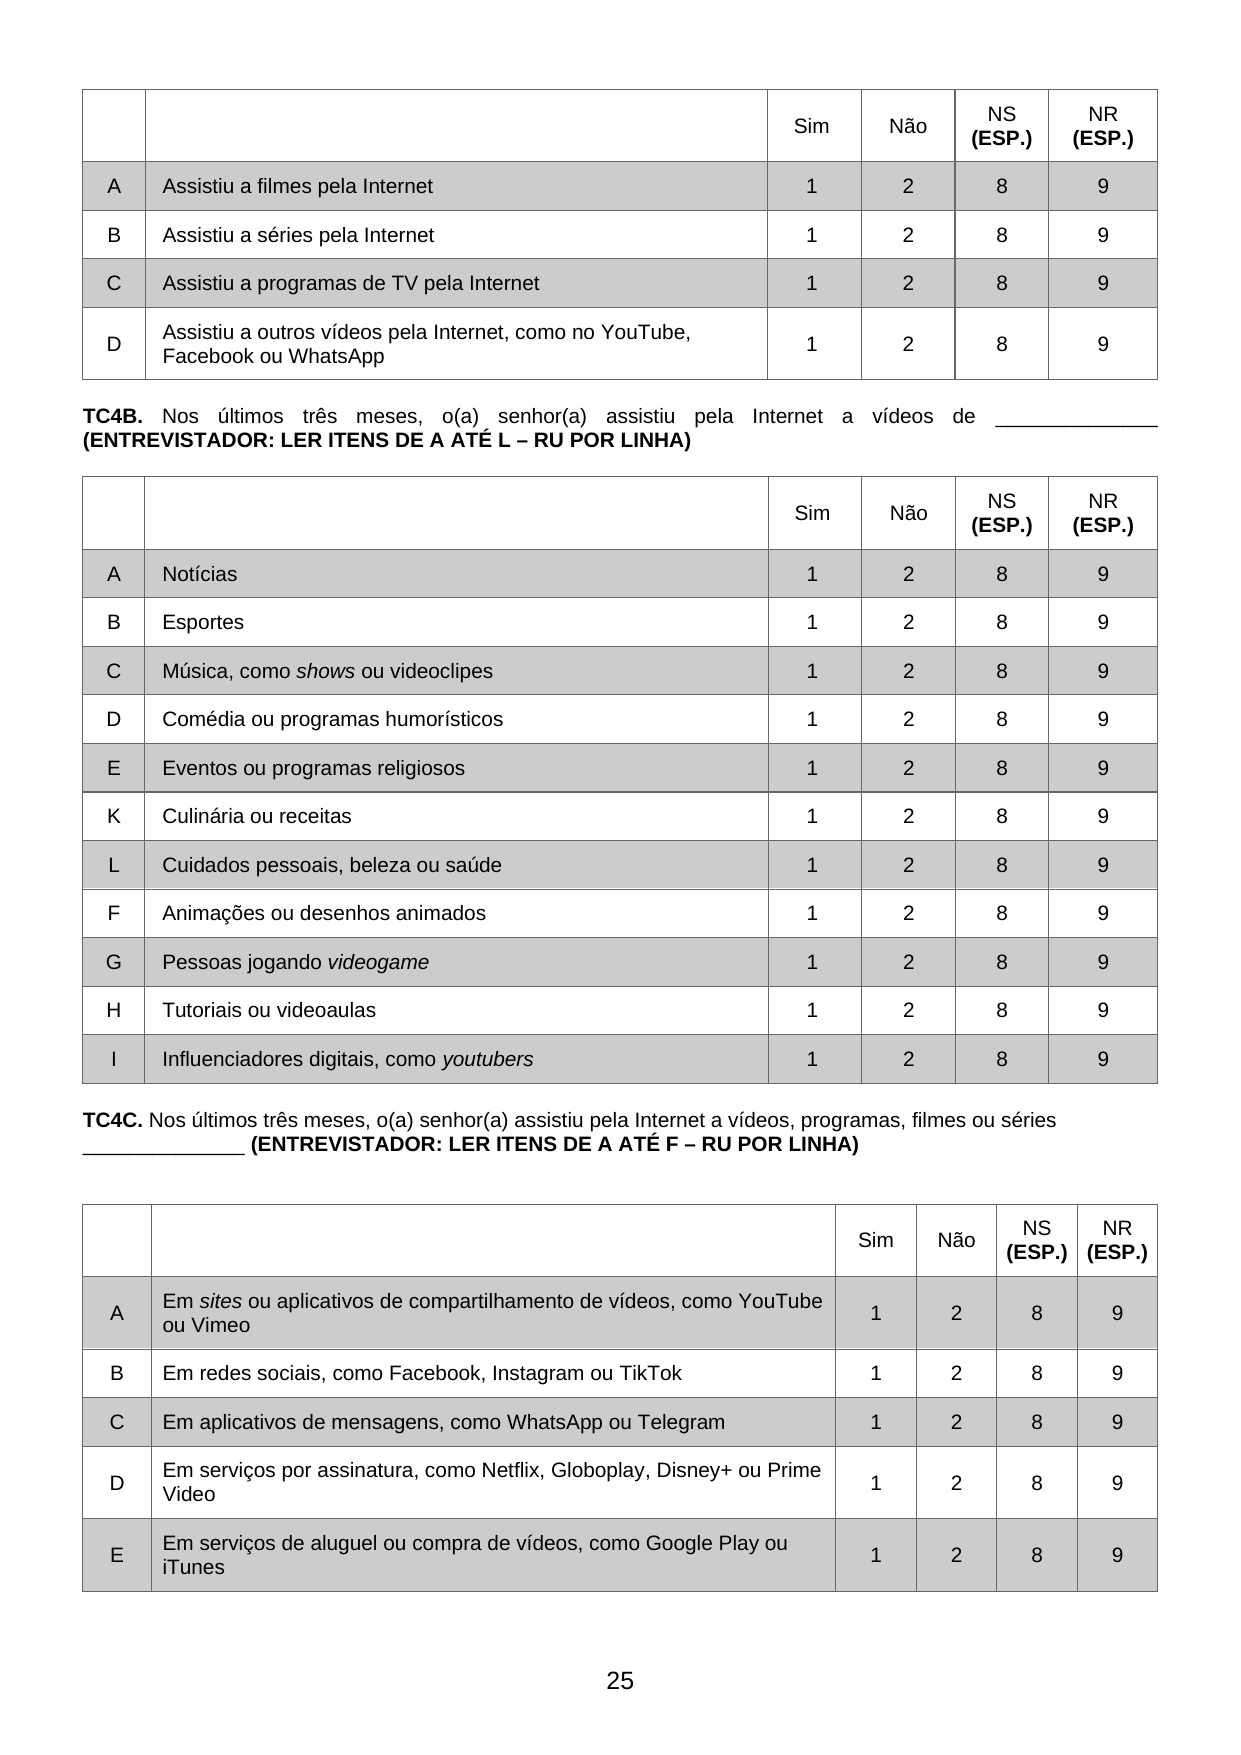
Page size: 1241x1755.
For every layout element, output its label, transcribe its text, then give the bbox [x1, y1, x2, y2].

table_cell 1 [768, 211, 861, 258]
table_header NR (ESP.) [1049, 477, 1157, 549]
table_cell 9 [1078, 1398, 1157, 1446]
text TC4C. Nos últimos três meses, o(a) senhor(a) assistiu pela Internet a vídeos, programas, filmes ou séries ______________ (ENTREVISTADOR: LER ITENS DE A ATÉ F – RU POR LINHA) [83, 1108, 1158, 1156]
table_cell 9 [1049, 890, 1157, 937]
table_cell 9 [1049, 647, 1157, 694]
table_cell 2 [917, 1447, 996, 1518]
table_header Não [862, 477, 955, 549]
table_cell A [83, 162, 145, 210]
table_cell 2 [862, 1035, 955, 1083]
table_cell 1 [769, 550, 861, 597]
table_cell B [83, 598, 144, 646]
table_cell Animações ou desenhos animados [145, 890, 768, 937]
table_cell Notícias [145, 550, 768, 597]
table_cell 2 [862, 211, 954, 258]
table_cell 1 [768, 308, 861, 379]
table_cell B [83, 211, 145, 258]
table_cell 8 [956, 1035, 1048, 1083]
table_cell 2 [917, 1350, 996, 1397]
table_cell 1 [769, 793, 861, 840]
table_cell 8 [956, 744, 1048, 791]
table_header NS (ESP.) [956, 90, 1048, 161]
table_cell Culinária ou receitas [145, 793, 768, 840]
table_cell 8 [956, 841, 1048, 888]
table_cell 2 [917, 1398, 996, 1446]
table_cell 2 [862, 647, 955, 694]
table_cell 2 [862, 744, 955, 791]
table_cell 8 [956, 647, 1048, 694]
table_cell 1 [769, 1035, 861, 1083]
table_cell 2 [862, 987, 955, 1034]
table_cell Assistiu a filmes pela Internet [146, 162, 767, 210]
table_cell 8 [956, 308, 1048, 379]
table_header [83, 1205, 151, 1276]
table_cell D [83, 695, 144, 743]
table_cell 9 [1049, 259, 1157, 307]
table_cell 1 [769, 744, 861, 791]
table_header Sim [768, 90, 861, 161]
table_cell 2 [917, 1277, 996, 1348]
table_cell F [83, 890, 144, 937]
table_cell 2 [917, 1519, 996, 1591]
table_cell Em aplicativos de mensagens, como WhatsApp ou Telegram [152, 1398, 835, 1446]
table_cell K [83, 793, 144, 840]
table_cell 9 [1049, 744, 1157, 791]
table_cell A [83, 550, 144, 597]
table_cell 9 [1078, 1519, 1157, 1591]
table_cell 1 [769, 987, 861, 1034]
table_cell C [83, 647, 144, 694]
table_cell Assistiu a outros vídeos pela Internet, como no YouTube, Facebook ou WhatsApp [146, 308, 767, 379]
table_cell 2 [862, 793, 955, 840]
table_cell 8 [956, 550, 1048, 597]
table_cell A [83, 1277, 151, 1348]
table_cell 8 [956, 211, 1048, 258]
table_cell 1 [836, 1277, 916, 1348]
table_cell 1 [769, 695, 861, 743]
table_cell 8 [956, 598, 1048, 646]
table_cell 9 [1049, 308, 1157, 379]
table_cell I [83, 1035, 144, 1083]
table_cell E [83, 744, 144, 791]
table_cell D [83, 1447, 151, 1518]
table_cell 9 [1049, 162, 1157, 210]
table_cell Música, como shows ou videoclipes [145, 647, 768, 694]
table_cell 9 [1049, 598, 1157, 646]
table_cell 8 [997, 1519, 1077, 1591]
table_cell 9 [1078, 1277, 1157, 1348]
table_cell 8 [997, 1398, 1077, 1446]
table_cell 2 [862, 695, 955, 743]
table_cell 1 [768, 259, 861, 307]
table_header Sim [836, 1205, 916, 1276]
table_cell 1 [836, 1350, 916, 1397]
table_cell 9 [1078, 1350, 1157, 1397]
table_cell 2 [862, 890, 955, 937]
table_cell 9 [1049, 211, 1157, 258]
table_header [146, 90, 767, 161]
table_cell 8 [956, 890, 1048, 937]
table_cell 2 [862, 598, 955, 646]
table_cell 8 [956, 162, 1048, 210]
table_cell 8 [956, 987, 1048, 1034]
table_header NS (ESP.) [997, 1205, 1077, 1276]
table_cell 9 [1049, 987, 1157, 1034]
table_cell 1 [769, 890, 861, 937]
table_cell 8 [997, 1350, 1077, 1397]
table_cell 9 [1049, 550, 1157, 597]
table_cell E [83, 1519, 151, 1591]
table_cell Em serviços de aluguel ou compra de vídeos, como Google Play ou iTunes [152, 1519, 835, 1591]
table_header Não [862, 90, 954, 161]
table_cell Em redes sociais, como Facebook, Instagram ou TikTok [152, 1350, 835, 1397]
table_cell 8 [956, 695, 1048, 743]
table_header Não [917, 1205, 996, 1276]
table_cell 8 [997, 1447, 1077, 1518]
table_cell 1 [836, 1398, 916, 1446]
table_header [83, 90, 145, 161]
table_cell C [83, 1398, 151, 1446]
table_cell Eventos ou programas religiosos [145, 744, 768, 791]
table_cell 8 [956, 938, 1048, 986]
table_cell 1 [769, 841, 861, 888]
table_cell 1 [769, 647, 861, 694]
table_cell 2 [862, 938, 955, 986]
table_cell Assistiu a programas de TV pela Internet [146, 259, 767, 307]
table_cell 8 [956, 793, 1048, 840]
table_cell 2 [862, 259, 954, 307]
table_cell 9 [1049, 938, 1157, 986]
table_cell 2 [862, 550, 955, 597]
table_header NR (ESP.) [1078, 1205, 1157, 1276]
table_cell Em sites ou aplicativos de compartilhamento de vídeos, como YouTube ou Vimeo [152, 1277, 835, 1348]
table_header [145, 477, 768, 549]
table_cell H [83, 987, 144, 1034]
table_cell 1 [836, 1519, 916, 1591]
table_cell 1 [769, 598, 861, 646]
table_cell 9 [1049, 841, 1157, 888]
table_cell Em serviços por assinatura, como Netflix, Globoplay, Disney+ ou Prime Video [152, 1447, 835, 1518]
table_cell 1 [768, 162, 861, 210]
table_cell G [83, 938, 144, 986]
table_cell 9 [1049, 695, 1157, 743]
table_cell 1 [769, 938, 861, 986]
table_cell 9 [1078, 1447, 1157, 1518]
table_cell B [83, 1350, 151, 1397]
table_cell 9 [1049, 793, 1157, 840]
table_cell Pessoas jogando videogame [145, 938, 768, 986]
table_header [152, 1205, 835, 1276]
table_header NR (ESP.) [1049, 90, 1157, 161]
table_cell Comédia ou programas humorísticos [145, 695, 768, 743]
table_cell 8 [997, 1277, 1077, 1348]
table_cell C [83, 259, 145, 307]
table_header [83, 477, 144, 549]
table_cell 9 [1049, 1035, 1157, 1083]
table_cell L [83, 841, 144, 888]
table_cell 2 [862, 841, 955, 888]
table_cell 8 [956, 259, 1048, 307]
table_cell D [83, 308, 145, 379]
table_header NS (ESP.) [956, 477, 1048, 549]
table_cell Assistiu a séries pela Internet [146, 211, 767, 258]
table_cell Influenciadores digitais, como youtubers [145, 1035, 768, 1083]
table_header Sim [769, 477, 861, 549]
table_cell Esportes [145, 598, 768, 646]
table_cell 1 [836, 1447, 916, 1518]
table_cell 2 [862, 308, 954, 379]
table_cell Tutoriais ou videoaulas [145, 987, 768, 1034]
text TC4B. Nos últimos três meses, o(a) senhor(a) assistiu pela Internet a vídeos de ______________ (ENTREVISTADOR: LER ITENS DE A ATÉ L – RU POR LINHA) [83, 404, 1158, 452]
table_cell Cuidados pessoais, beleza ou saúde [145, 841, 768, 888]
table_cell 2 [862, 162, 954, 210]
